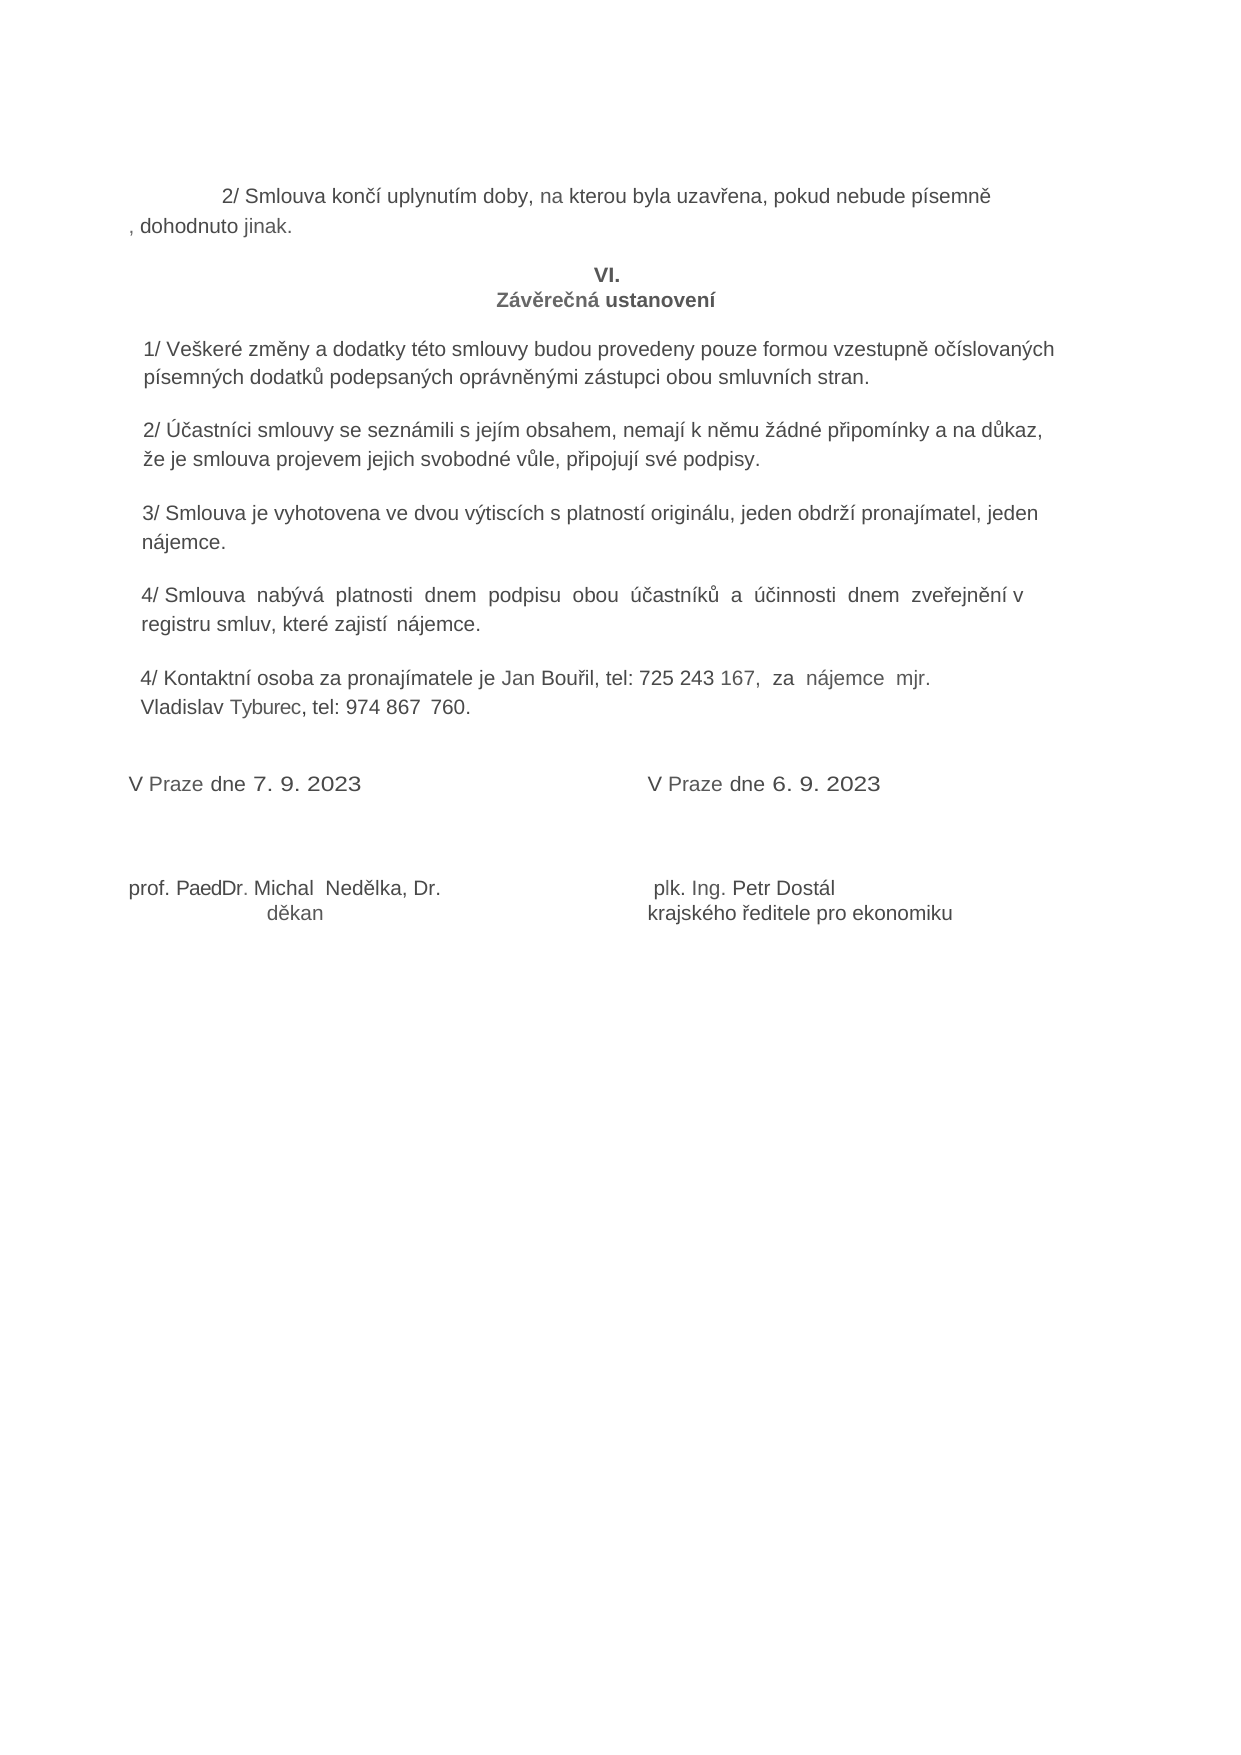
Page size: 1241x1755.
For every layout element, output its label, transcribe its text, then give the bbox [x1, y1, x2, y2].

text 4/ Kontaktní osoba za pronajímatele je Jan Bouřil, tel: 725 243 167, za nájemce mjr. Vladislav Tyburec, tel: 974 867 760. [140, 665, 985, 718]
text 3/ Smlouva je vyhotovena ve dvou výtiscích s platností originálu, jeden obdrží pronajímatel, jeden nájemce. [142, 500, 1063, 553]
text , dohodnuto jinak. [128, 213, 1145, 237]
text Závěrečná ustanovení [360, 288, 851, 312]
text 1/ Veškeré změny a dodatky této smlouvy budou provedeny pouze formou vzestupně očíslovaných písemných dodatků podepsaných oprávněnými zástupci obou smluvních stran. [143, 336, 1063, 389]
text VI. [360, 262, 854, 286]
subtitle 2/ Smlouva končí uplynutím doby, na kterou byla uzavřena, pokud nebude písemně [200, 184, 1013, 208]
subtitle prof. PaedDr. Michal Nedělka, Dr. plk. Ing. Petr Dostál [128, 876, 1145, 900]
text děkan krajského ředitele pro ekonomiku [192, 901, 1145, 925]
text 2/ Účastníci smlouvy se seznámili s jejím obsahem, nemají k němu žádné připomínky a na důkaz, že je smlouva projevem jejich svobodné vůle, připojují své podpisy. [143, 418, 1063, 471]
text V Praze dne 7. 9. 2023 V Praze dne 6. 9. 2023 [42, 772, 1145, 796]
text 4/ Smlouva nabývá platnosti dnem podpisu obou účastníků a účinnosti dnem zveřejnění v registru smluv, které zajistí nájemce. [141, 583, 1063, 636]
